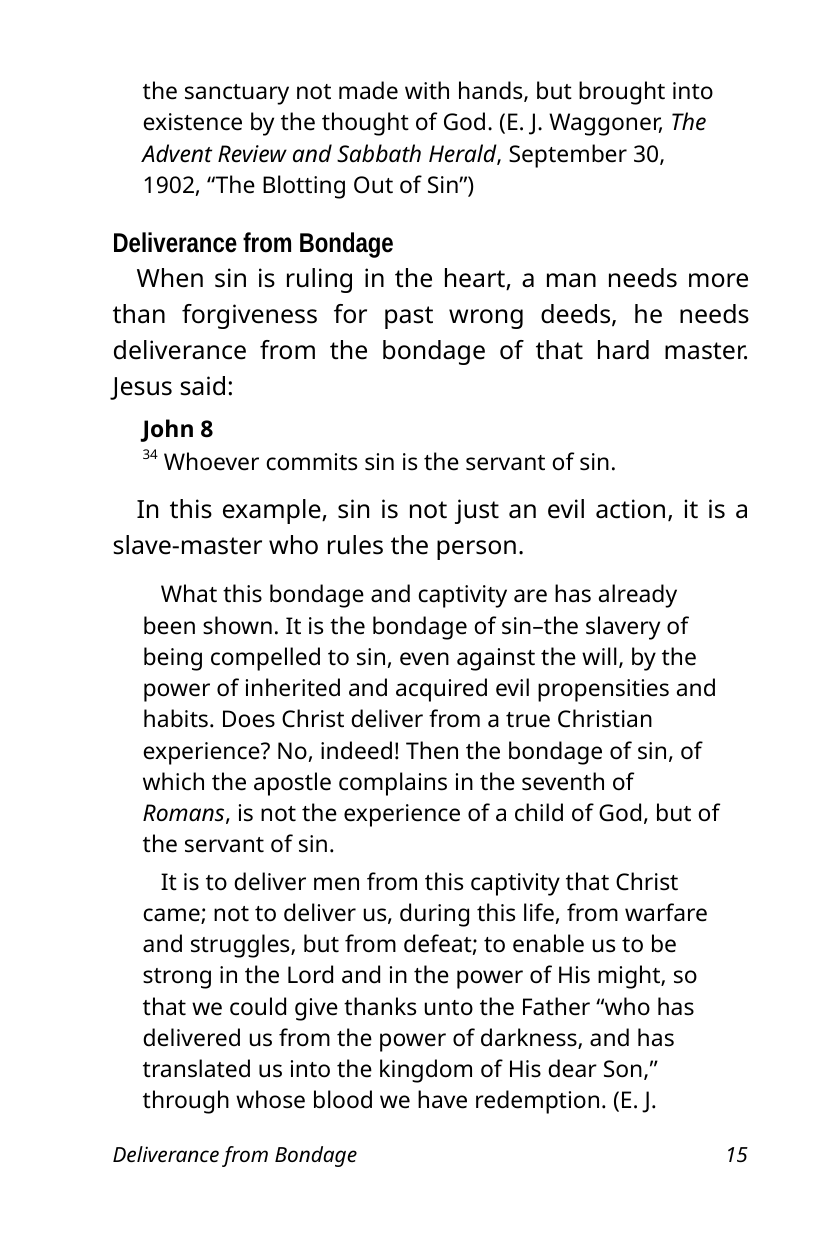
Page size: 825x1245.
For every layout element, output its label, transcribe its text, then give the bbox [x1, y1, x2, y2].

text the sanctuary not made with hands, but brought into existence by the thought of God. (E. J. Waggoner, The Advent Review and Sabbath Herald, September 30, 1902, “The Blotting Out of Sin”) [142, 75, 720, 200]
text 34 Whoever commits sin is the servant of sin. [142, 446, 720, 477]
subtitle Deliverance from Bondage [112, 227, 750, 258]
text In this example, sin is not just an evil action, it is a slave-master who rules the person. [112, 492, 750, 562]
text John 8 [142, 413, 750, 444]
text What this bondage and captivity are has already been shown. It is the bondage of sin–the slavery of being compelled to sin, even against the will, by the power of inherited and acquired evil propensities and habits. Does Christ deliver from a true Christian experience? No, indeed! Then the bondage of sin, of which the apostle complains in the seventh of Romans, is not the experience of a child of God, but of the servant of sin. [142, 578, 720, 860]
text It is to deliver men from this captivity that Christ came; not to deliver us, during this life, from warfare and struggles, but from defeat; to enable us to be strong in the Lord and in the power of His might, so that we could give thanks unto the Father “who has delivered us from the power of darkness, and has translated us into the kingdom of His dear Son,” through whose blood we have redemption. (E. J. [142, 866, 720, 1116]
text When sin is ruling in the heart, a man needs more than forgiveness for past wrong deeds, he needs deliverance from the bondage of that hard master. Jesus said: [112, 261, 750, 402]
